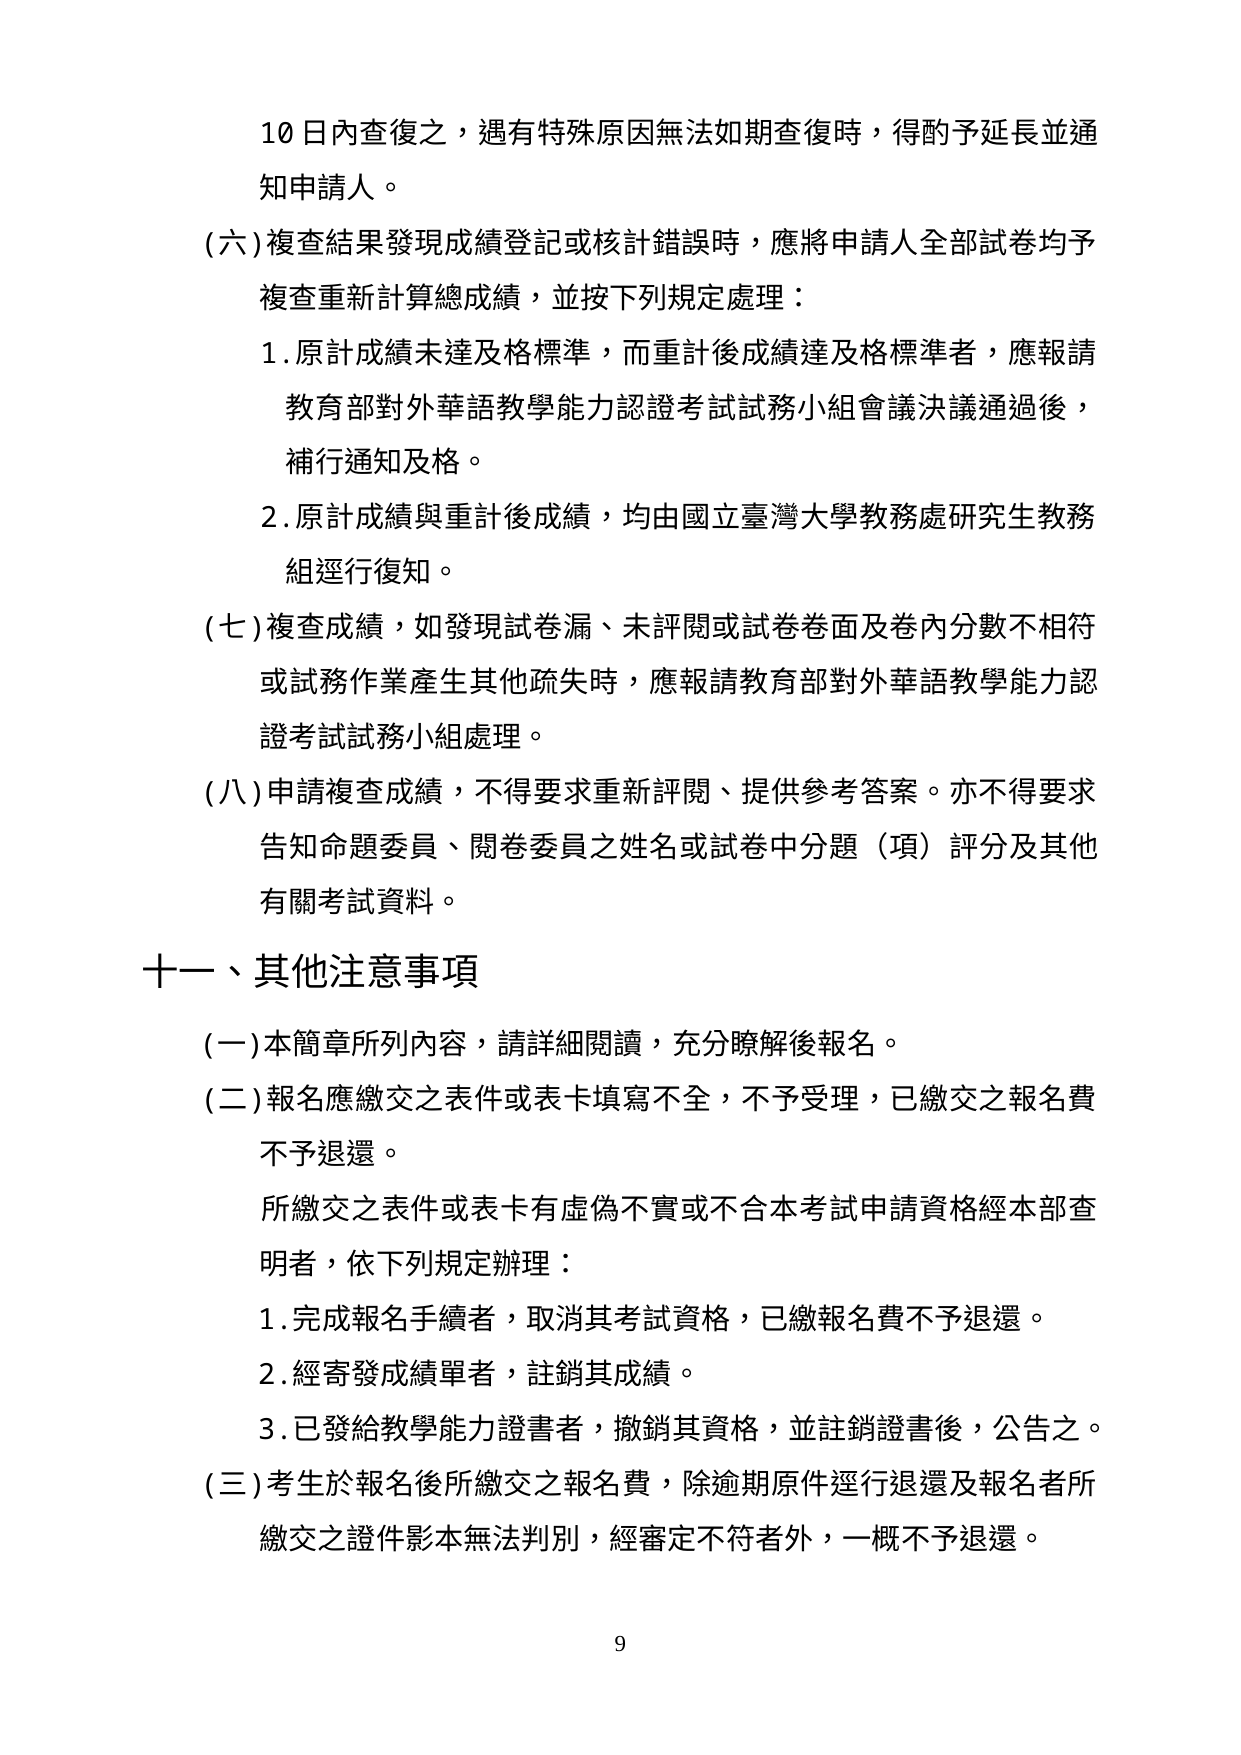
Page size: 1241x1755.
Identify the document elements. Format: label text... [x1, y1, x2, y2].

text 十一、其他注意事項 [141, 942, 1099, 996]
text (二)報名應繳交之表件或表卡填寫不全，不予受理，已繳交之報名費不予退還。 [141, 1076, 1099, 1173]
text 2.經寄發成績單者，註銷其成績。 [141, 1351, 1099, 1393]
text (六)複查結果發現成績登記或核計錯誤時，應將申請人全部試卷均予複查重新計算總成績，並按下列規定處理： [141, 219, 1099, 317]
text 10日內查復之，遇有特殊原因無法如期查復時，得酌予延長並通知申請人。 [141, 109, 1099, 207]
text (三)考生於報名後所繳交之報名費，除逾期原件逕行退還及報名者所繳交之證件影本無法判別，經審定不符者外，一概不予退還。 [141, 1461, 1099, 1558]
text 1.完成報名手續者，取消其考試資格，已繳報名費不予退還。 [141, 1295, 1099, 1338]
text 2.原計成績與重計後成績，均由國立臺灣大學教務處研究生教務組逕行復知。 [141, 494, 1099, 591]
text 所繳交之表件或表卡有虛偽不實或不合本考試申請資格經本部查明者，依下列規定辦理： [141, 1186, 1099, 1283]
text (七)複查成績，如發現試卷漏、未評閱或試卷卷面及卷內分數不相符或試務作業產生其他疏失時，應報請教育部對外華語教學能力認證考試試務小組處理。 [141, 604, 1099, 756]
text (一)本簡章所列內容，請詳細閱讀，充分瞭解後報名。 [141, 1021, 1099, 1063]
text 3.已發給教學能力證書者，撤銷其資格，並註銷證書後，公告之。 [141, 1406, 1099, 1448]
text 1.原計成績未達及格標準，而重計後成績達及格標準者，應報請教育部對外華語教學能力認證考試試務小組會議決議通過後，補行通知及格。 [141, 329, 1099, 481]
text (八)申請複查成績，不得要求重新評閱、提供參考答案。亦不得要求告知命題委員、閱卷委員之姓名或試卷中分題（項）評分及其他有關考試資料。 [141, 769, 1099, 921]
